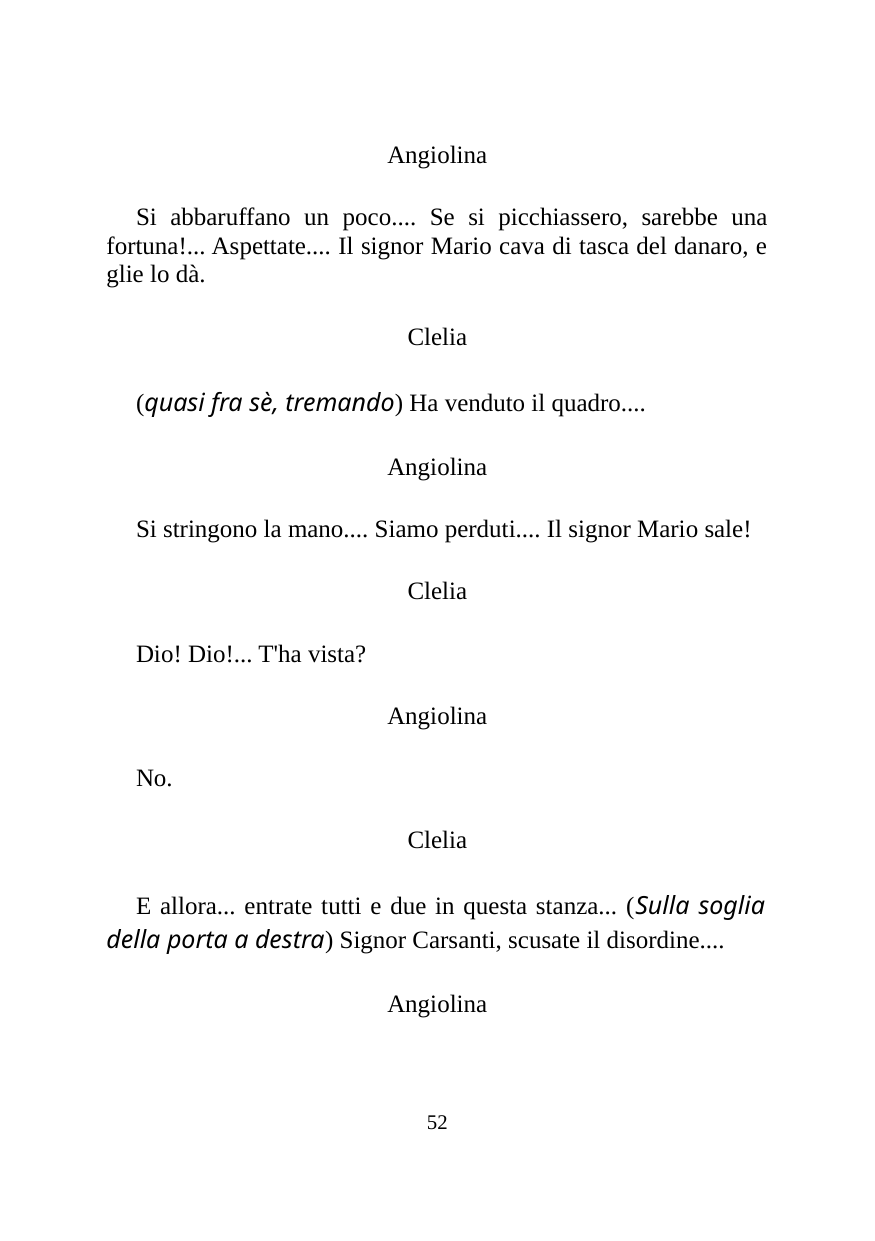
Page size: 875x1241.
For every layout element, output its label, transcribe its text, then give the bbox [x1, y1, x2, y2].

text Clelia [106, 826, 768, 854]
text E allora... entrate tutti e due in questa stanza... (Sulla soglia della porta a destra) Signor Carsanti, scusate il disordine.... [106, 888, 768, 956]
text Si stringono la mano.... Siamo perduti.... Il signor Mario sale! [106, 514, 768, 543]
text Angiolina [106, 452, 768, 481]
text Angiolina [106, 140, 768, 168]
text Angiolina [106, 701, 768, 730]
text Clelia [106, 322, 768, 351]
text (quasi fra sè, tremando) Ha venduto il quadro.... [106, 384, 768, 418]
text Angiolina [106, 989, 768, 1018]
text Clelia [106, 576, 768, 605]
text No. [106, 763, 768, 792]
text Si abbaruffano un poco.... Se si picchiassero, sarebbe una fortuna!... Aspettate.... Il signor Mario cava di tasca del danaro, e glie lo dà. [106, 202, 768, 288]
text Dio! Dio!... T'ha vista? [106, 639, 768, 667]
